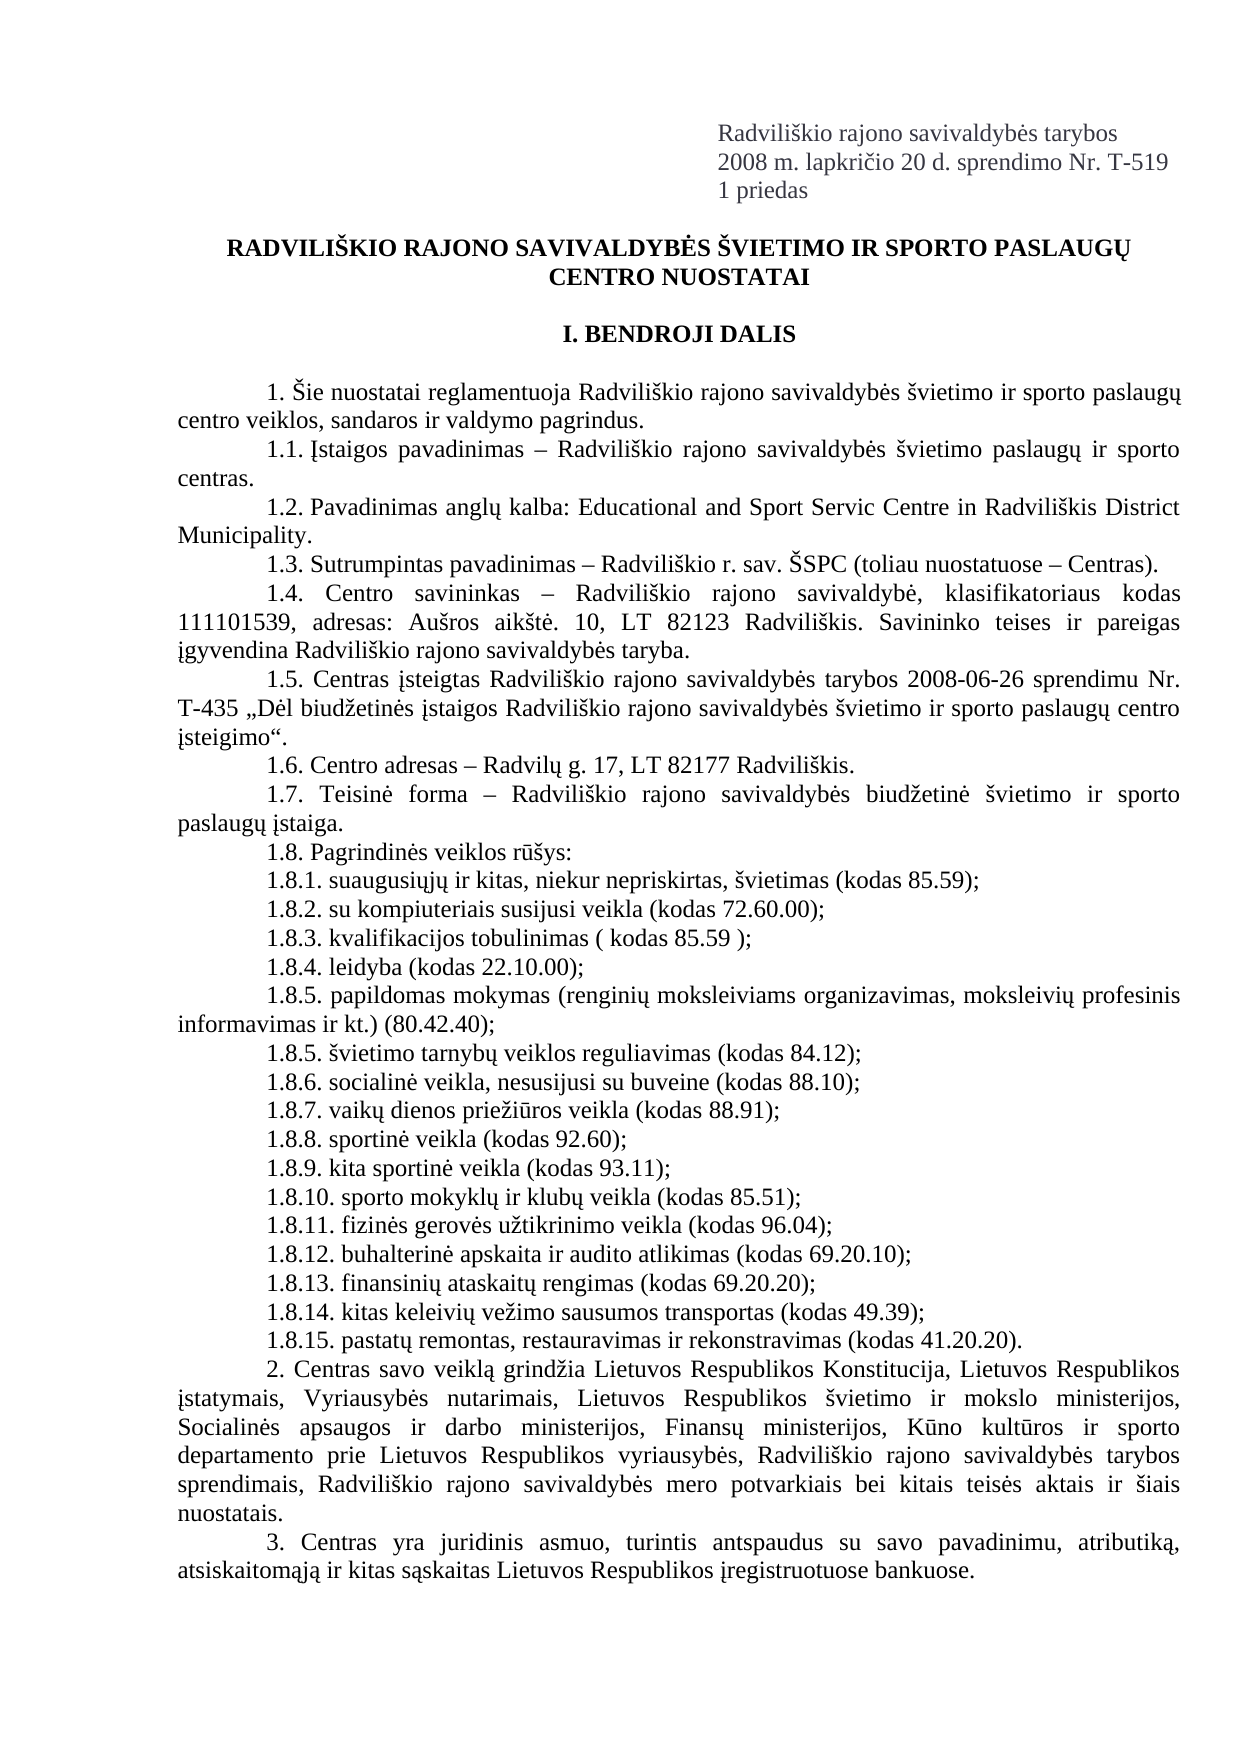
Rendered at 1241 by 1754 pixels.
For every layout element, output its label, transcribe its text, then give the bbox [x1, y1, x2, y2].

text 1.8.5. papildomas mokymas (renginių moksleiviams organizavimas, moksleivių profesinis informavimas ir kt.) (80.42.40); [177, 981, 1181, 1038]
text 1. Šie nuostatai reglamentuoja Radviliškio rajono savivaldybės švietimo ir sporto paslaugų centro veiklos, sandaros ir valdymo pagrindus. [177, 377, 1181, 434]
text 1.8.1. suaugusiųjų ir kitas, niekur nepriskirtas, švietimas (kodas 85.59); [177, 866, 1181, 894]
text 1.8.5. švietimo tarnybų veiklos reguliavimas (kodas 84.12); [177, 1038, 1181, 1067]
text 1.8.4. leidyba (kodas 22.10.00); [177, 952, 1181, 981]
text 1.8.2. su kompiuteriais susijusi veikla (kodas 72.60.00); [177, 894, 1181, 923]
text Radviliškio rajono savivaldybės tarybos [717, 118, 1181, 147]
text 1.8.9. kita sportinė veikla (kodas 93.11); [177, 1153, 1181, 1182]
text I. BENDROJI DALIS [177, 319, 1181, 348]
text 1.1. Įstaigos pavadinimas – Radviliškio rajono savivaldybės švietimo paslaugų ir sporto centras. [177, 434, 1181, 492]
text 1.8. Pagrindinės veiklos rūšys: [177, 837, 1181, 866]
text 1.7. Teisinė forma – Radviliškio rajono savivaldybės biudžetinė švietimo ir sporto paslaugų įstaiga. [177, 779, 1181, 837]
text 1.8.11. fizinės gerovės užtikrinimo veikla (kodas 96.04); [177, 1211, 1181, 1239]
text 2008 m. lapkričio 20 d. sprendimo Nr. T-519 [717, 147, 1181, 176]
text 1.3. Sutrumpintas pavadinimas – Radviliškio r. sav. ŠSPC (toliau nuostatuose – Centras). [177, 549, 1181, 578]
text 3. Centras yra juridinis asmuo, turintis antspaudus su savo pavadinimu, atributiką, atsiskaitomąją ir kitas sąskaitas Lietuvos Respublikos įregistruotuose bankuose. [177, 1527, 1181, 1584]
text 1.8.6. socialinė veikla, nesusijusi su buveine (kodas 88.10); [177, 1067, 1181, 1096]
text 1.8.3. kvalifikacijos tobulinimas ( kodas 85.59 ); [177, 923, 1181, 952]
text RADVILIŠKIO RAJONO SAVIVALDYBĖS ŠVIETIMO IR SPORTO PASLAUGŲ CENTRO NUOSTATAI [177, 233, 1181, 291]
text 1.8.8. sportinė veikla (kodas 92.60); [177, 1124, 1181, 1153]
text 1.8.12. buhalterinė apskaita ir audito atlikimas (kodas 69.20.10); [177, 1239, 1181, 1268]
text 2. Centras savo veiklą grindžia Lietuvos Respublikos Konstitucija, Lietuvos Respublikos įstatymais, Vyriausybės nutarimais, Lietuvos Respublikos švietimo ir mokslo ministerijos, Socialinės apsaugos ir darbo ministerijos, Finansų ministerijos, Kūno kultūros ir sporto departamento prie Lietuvos Respublikos vyriausybės, Radviliškio rajono savivaldybės tarybos sprendimais, Radviliškio rajono savivaldybės mero potvarkiais bei kitais teisės aktais ir šiais nuostatais. [177, 1354, 1181, 1527]
text 1.8.10. sporto mokyklų ir klubų veikla (kodas 85.51); [177, 1182, 1181, 1211]
text 1 priedas [717, 176, 1181, 204]
text 1.6. Centro adresas – Radvilų g. 17, LT 82177 Radviliškis. [177, 751, 1181, 779]
text 1.8.7. vaikų dienos priežiūros veikla (kodas 88.91); [177, 1096, 1181, 1124]
text 1.2. Pavadinimas anglų kalba: Educational and Sport Servic Centre in Radviliškis District Municipality. [177, 492, 1181, 549]
text 1.8.14. kitas keleivių vežimo sausumos transportas (kodas 49.39); [177, 1297, 1181, 1326]
text 1.5. Centras įsteigtas Radviliškio rajono savivaldybės tarybos 2008-06-26 sprendimu Nr. T-435 „Dėl biudžetinės įstaigos Radviliškio rajono savivaldybės švietimo ir sporto paslaugų centro įsteigimo“. [177, 664, 1181, 751]
text 1.8.13. finansinių ataskaitų rengimas (kodas 69.20.20); [177, 1268, 1181, 1297]
text 1.4. Centro savininkas – Radviliškio rajono savivaldybė, klasifikatoriaus kodas 111101539, adresas: Aušros aikštė. 10, LT 82123 Radviliškis. Savininko teises ir pareigas įgyvendina Radviliškio rajono savivaldybės taryba. [177, 578, 1181, 664]
text 1.8.15. pastatų remontas, restauravimas ir rekonstravimas (kodas 41.20.20). [177, 1326, 1181, 1354]
